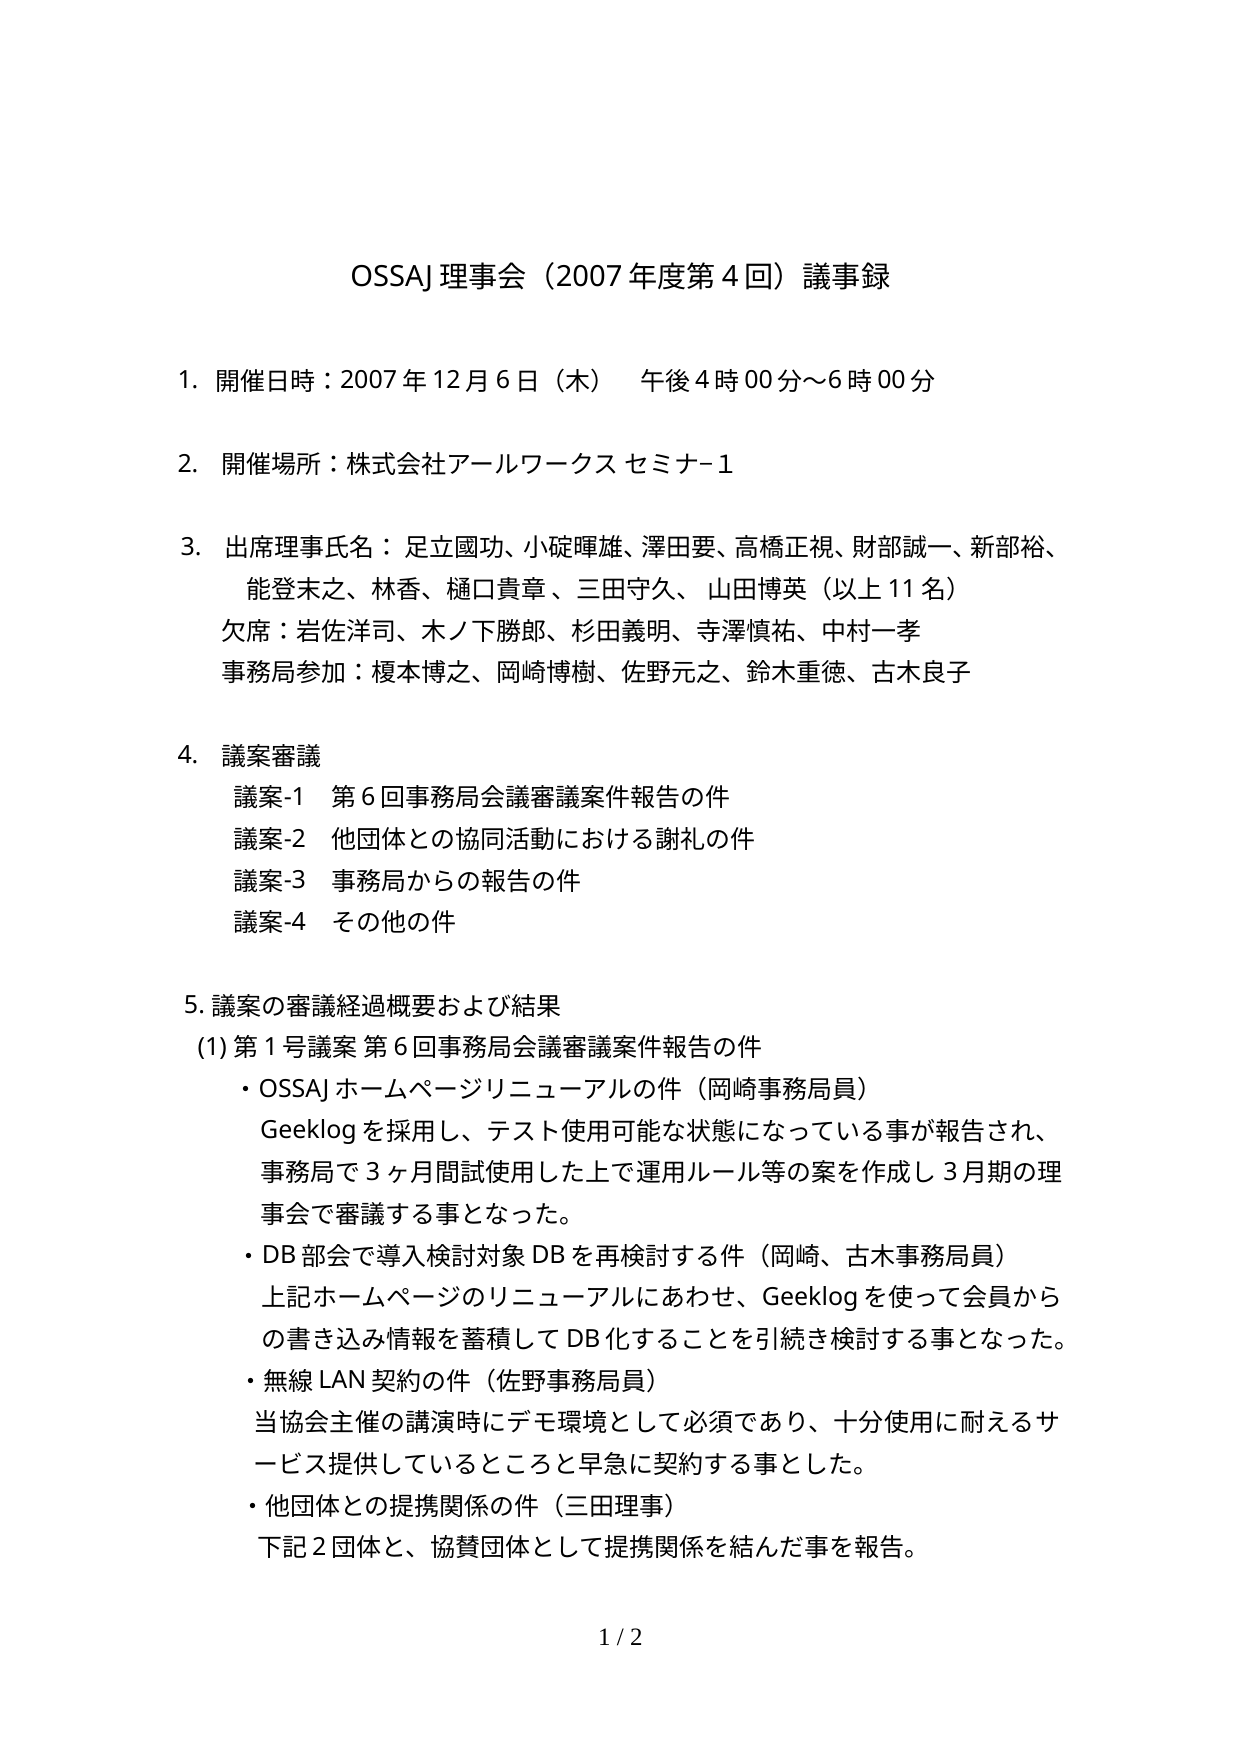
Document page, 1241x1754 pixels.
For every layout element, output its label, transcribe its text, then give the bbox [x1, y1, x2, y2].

text 下記2団体と、協賛団体として提携関係を結んだ事を報告。 [255, 1517, 1063, 1558]
text 欠席：岩佐洋司、木ノ下勝郎、杉田義明、寺澤慎祐、中村一孝 [177, 600, 1063, 642]
text ・DB部会で導入検討対象DBを再検討する件（岡崎、古木事務局員） [177, 1225, 1063, 1267]
text ・他団体との提携関係の件（三田理事） [240, 1475, 1063, 1517]
text 5. 議案の審議経過概要および結果 [177, 975, 1063, 1017]
text ・無線LAN契約の件（佐野事務局員） [238, 1350, 1063, 1392]
text 議案-4 その他の件 [233, 892, 1063, 933]
text OSSAJ理事会（2007年度第4回）議事録 [177, 225, 1063, 308]
text 1. 開催日時：2007年12月6日（木） 午後4時00分〜6時00分 [177, 350, 1063, 392]
text ・OSSAJホームページリニューアルの件（岡崎事務局員） [233, 1058, 1063, 1100]
text 当協会主催の講演時にデモ環境として必須であり、十分使用に耐えるサービス提供しているところと早急に契約する事とした。 [254, 1392, 1063, 1475]
text 議案-3 事務局からの報告の件 [233, 850, 1063, 892]
text 事務局参加：榎本博之、岡崎博樹、佐野元之、鈴木重徳、古木良子 [177, 642, 1063, 683]
text 上記ホームページのリニューアルにあわせ、Geeklogを使って会員からの書き込み情報を蓄積してDB化することを引続き検討する事となった。 [262, 1267, 1063, 1350]
text (1) 第1号議案 第6回事務局会議審議案件報告の件 [197, 1017, 1063, 1058]
text 議案-1 第6回事務局会議審議案件報告の件 [233, 767, 1063, 808]
list 議案審議 [177, 725, 1063, 767]
text 議案-2 他団体との協同活動における謝礼の件 [233, 808, 1063, 850]
list 出席理事氏名： 足立國功、小碇暉雄、澤田要、高橋正視、財部誠一、新部裕、能登末之、林香、樋口貴章 、三田守久、 山田博英（以上11名） [180, 517, 1063, 600]
text Geeklogを採用し、テスト使用可能な状態になっている事が報告され、事務局で3ヶ月間試使用した上で運用ルール等の案を作成し3月期の理事会で審議する事となった。 [260, 1100, 1063, 1225]
list 開催場所：株式会社アールワークス セミナ−１ [177, 433, 1063, 475]
